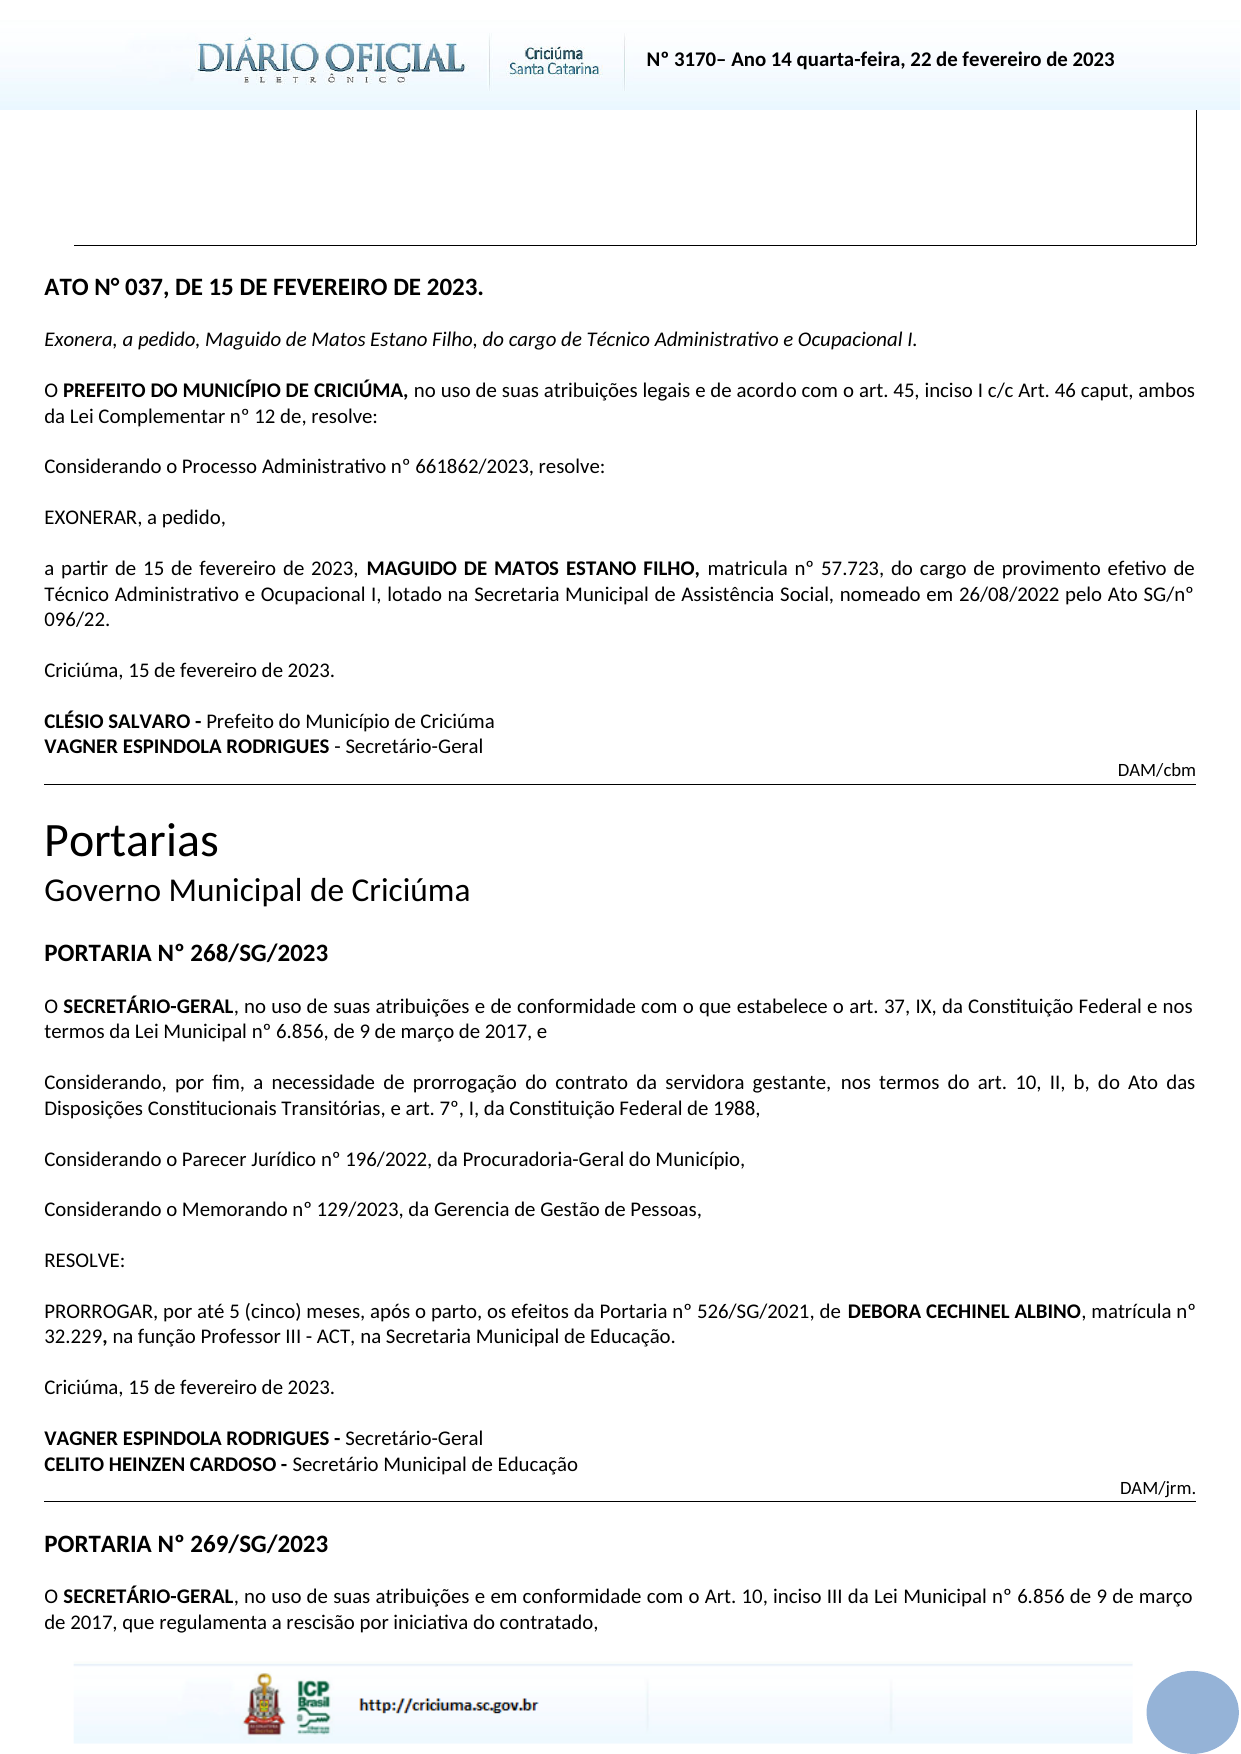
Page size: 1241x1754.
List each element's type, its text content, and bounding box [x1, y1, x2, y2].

text RESOLVE: [44, 1247, 1196, 1273]
text Considerando o Processo Administrativo nº 661862/2023, resolve: [44, 454, 1181, 479]
text CLÉSIO SALVARO - Prefeito do Município de Criciúma [44, 708, 1240, 733]
text ATO N° 037, DE 15 DE FEVEREIRO DE 2023. [44, 271, 1181, 301]
text O SECRETÁRIO-GERAL, no uso de suas atribuições e de conformidade com o que estabelece o art. 37, IX, da Constituição Federal e nos termos da Lei Municipal nº 6.856, de 9 de março de 2017, e [44, 993, 1196, 1044]
text VAGNER ESPINDOLA RODRIGUES - Secretário-Geral [44, 1425, 1240, 1451]
text DAM/cbm [44, 759, 1196, 784]
text O SECRETÁRIO-GERAL, no uso de suas atribuições e em conformidade com o Art. 10, inciso III da Lei Municipal nº 6.856 de 9 de março de 2017, que regulamenta a rescisão por iniciativa do contratado, [44, 1584, 1196, 1634]
text Portarias [44, 810, 1196, 869]
text DAM/jrm. [44, 1476, 1196, 1501]
text PORTARIA Nº 269/SG/2023 [44, 1528, 1196, 1558]
text Considerando, por fim, a necessidade de prorrogação do contrato da servidora gestante, nos termos do art. 10, II, b, do Ato das Disposições Constitucionais Transitórias, e art. 7º, I, da Constituição Federal de 1988, [44, 1069, 1196, 1120]
text Criciúma, 15 de fevereiro de 2023. [44, 1374, 1196, 1400]
text Governo Municipal de Criciúma [44, 869, 1196, 909]
text CELITO HEINZEN CARDOSO - Secretário Municipal de Educação [44, 1451, 1240, 1476]
text Considerando o Memorando nº 129/2023, da Gerencia de Gestão de Pessoas, [44, 1197, 1196, 1222]
text Criciúma, 15 de fevereiro de 2023. [44, 657, 1171, 682]
text Exonera, a pedido, Maguido de Matos Estano Filho, do cargo de Técnico Administrativo e Ocupacional I. [44, 327, 1196, 352]
text VAGNER ESPINDOLA RODRIGUES - Secretário-Geral [44, 733, 1240, 759]
text a partir de 15 de fevereiro de 2023, MAGUIDO DE MATOS ESTANO FILHO, matricula nº 57.723, do cargo de provimento efetivo de Técnico Administrativo e Ocupacional I, lotado na Secretaria Municipal de Assistência Social, nomeado em 26/08/2022 pelo Ato SG/nº 096/22. [44, 555, 1196, 632]
text PORTARIA Nº 268/SG/2023 [44, 937, 1196, 968]
text PRORROGAR, por até 5 (cinco) meses, após o parto, os efeitos da Portaria nº 526/SG/2021, de DEBORA CECHINEL ALBINO, matrícula nº 32.229, na função Professor III - ACT, na Secretaria Municipal de Educação. [44, 1298, 1196, 1349]
text EXONERAR, a pedido, [44, 504, 1196, 530]
text Considerando o Parecer Jurídico nº 196/2022, da Procuradoria-Geral do Município, [44, 1146, 1196, 1171]
text O PREFEITO DO MUNICÍPIO DE CRICIÚMA, no uso de suas atribuições legais e de acordo com o art. 45, inciso I c/c Art. 46 caput, ambos da Lei Complementar nº 12 de, resolve: [44, 377, 1196, 428]
